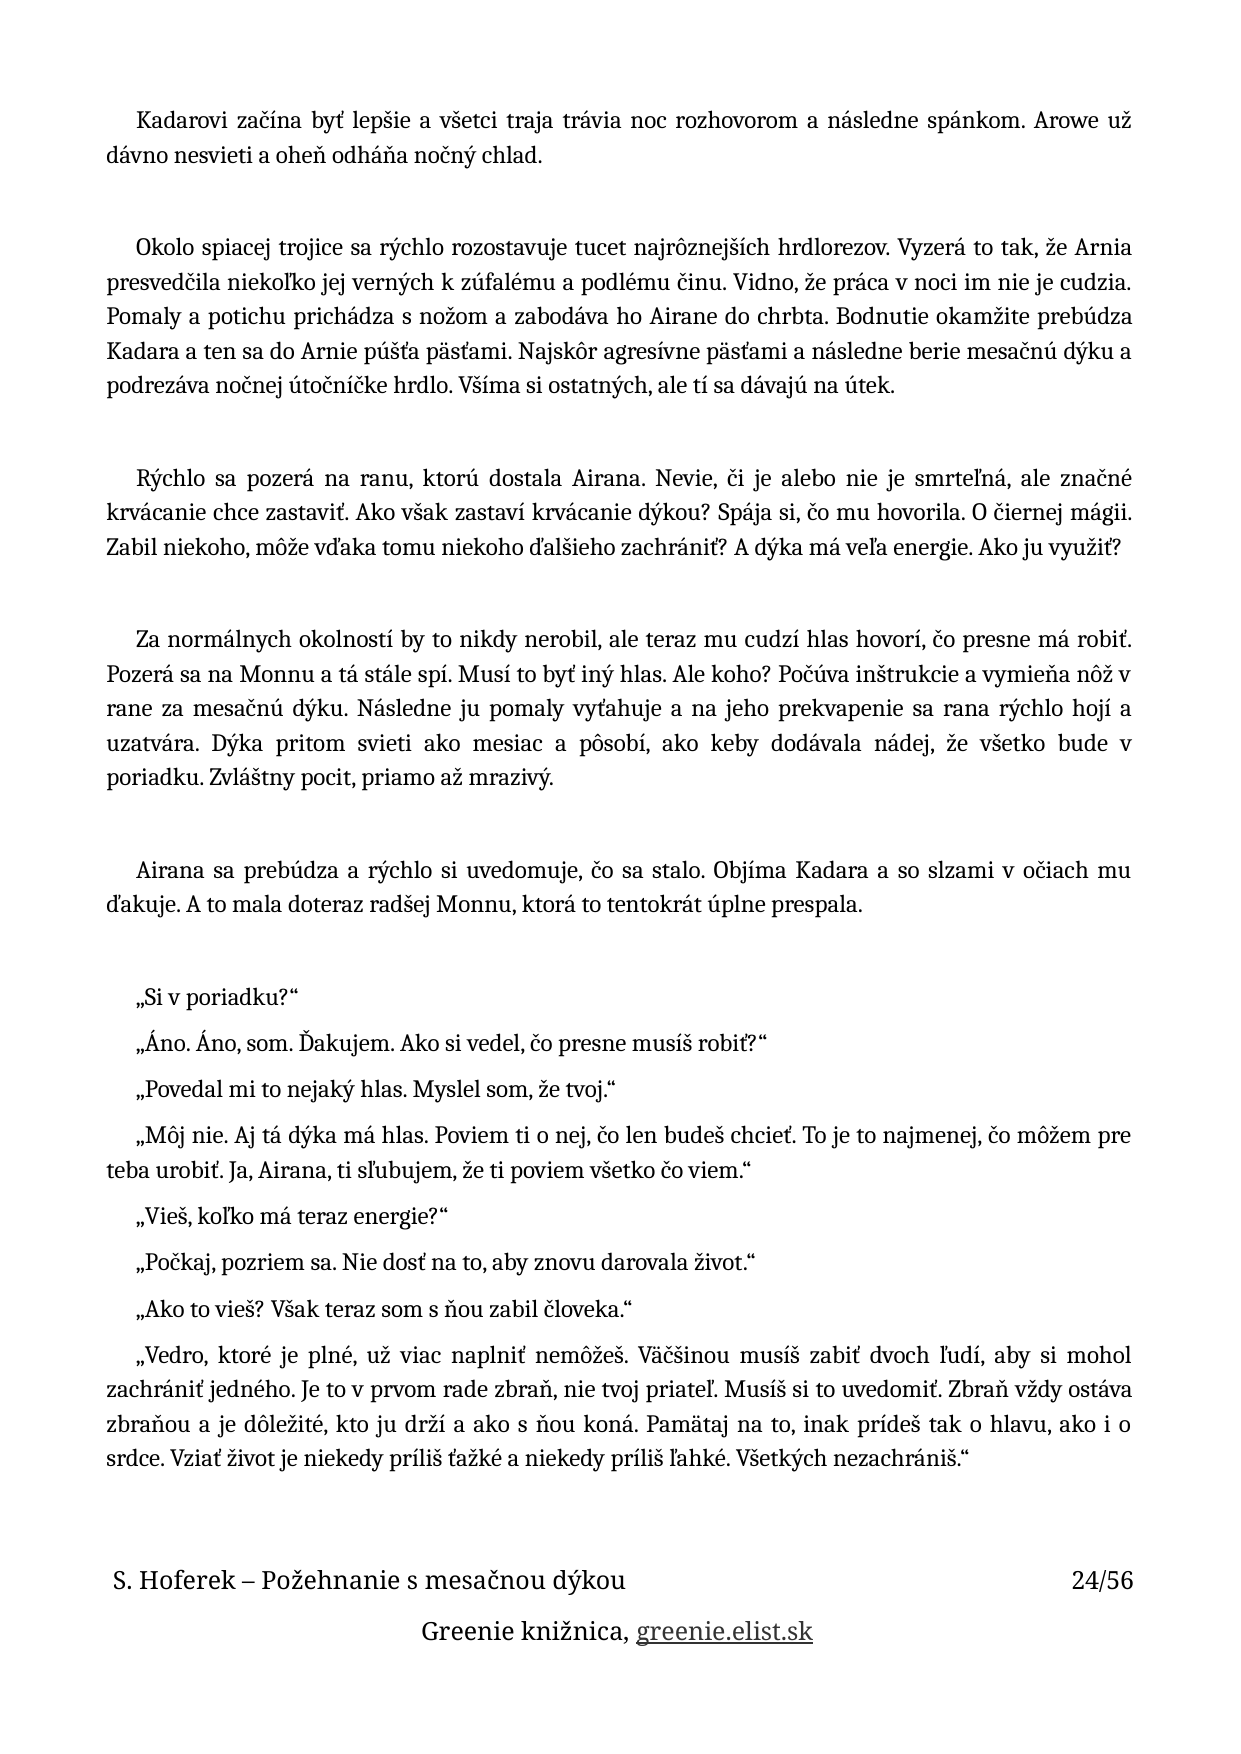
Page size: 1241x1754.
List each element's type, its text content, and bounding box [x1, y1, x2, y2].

text „Môj nie. Aj tá dýka má hlas. Poviem ti o nej, čo len budeš chcieť. To je to najmenej, čo môžem pre teba urobiť. Ja, Airana, ti sľubujem, že ti poviem všetko čo viem.“ [106, 1121, 1134, 1184]
text „Vieš, koľko má teraz energie?“ [106, 1202, 1134, 1231]
text „Ako to vieš? Však teraz som s ňou zabil človeka.“ [106, 1294, 1134, 1323]
text „Počkaj, pozriem sa. Nie dosť na to, aby znovu darovala život.“ [106, 1248, 1134, 1277]
text Za normálnych okolností by to nikdy nerobil, ale teraz mu cudzí hlas hovorí, čo presne má robiť. Pozerá sa na Monnu a tá stále spí. Musí to byť iný hlas. Ale koho? Počúva inštrukcie a vymieňa nôž v rane za mesačnú dýku. Následne ju pomaly vyťahuje a na jeho prekvapenie sa rana rýchlo hojí a uzatvára. Dýka pritom svieti ako mesiac a pôsobí, ako keby dodávala nádej, že všetko bude v poriadku. Zvláštny pocit, priamo až mrazivý. [106, 625, 1134, 792]
text „Áno. Áno, som. Ďakujem. Ako si vedel, čo presne musíš robiť?“ [106, 1029, 1134, 1057]
text Kadarovi začína byť lepšie a všetci traja trávia noc rozhovorom a následne spánkom. Arowe už dávno nesvieti a oheň odháňa nočný chlad. [106, 106, 1134, 169]
text Airana sa prebúdza a rýchlo si uvedomuje, čo sa stalo. Objíma Kadara a so slzami v očiach mu ďakuje. A to mala doteraz radšej Monnu, ktorá to tentokrát úplne prespala. [106, 856, 1134, 919]
text Okolo spiacej trojice sa rýchlo rozostavuje tucet najrôznejších hrdlorezov. Vyzerá to tak, že Arnia presvedčila niekoľko jej verných k zúfalému a podlému činu. Vidno, že práca v noci im nie je cudzia. Pomaly a potichu prichádza s nožom a zabodáva ho Airane do chrbta. Bodnutie okamžite prebúdza Kadara a ten sa do Arnie púšťa päsťami. Najskôr agresívne päsťami a následne berie mesačnú dýku a podrezáva nočnej útočníčke hrdlo. Všíma si ostatných, ale tí sa dávajú na útek. [106, 233, 1134, 400]
text Rýchlo sa pozerá na ranu, ktorú dostala Airana. Nevie, či je alebo nie je smrteľná, ale značné krvácanie chce zastaviť. Ako však zastaví krvácanie dýkou? Spája si, čo mu hovorila. O čiernej mágii. Zabil niekoho, môže vďaka tomu niekoho ďalšieho zachrániť? A dýka má veľa energie. Ako ju využiť? [106, 464, 1134, 561]
text „Si v poriadku?“ [106, 982, 1134, 1011]
text „Povedal mi to nejaký hlas. Myslel som, že tvoj.“ [106, 1075, 1134, 1104]
text „Vedro, ktoré je plné, už viac naplniť nemôžeš. Väčšinou musíš zabiť dvoch ľudí, aby si mohol zachrániť jedného. Je to v prvom rade zbraň, nie tvoj priateľ. Musíš si to uvedomiť. Zbraň vždy ostáva zbraňou a je dôležité, kto ju drží a ako s ňou koná. Pamätaj na to, inak prídeš tak o hlavu, ako i o srdce. Vziať život je niekedy príliš ťažké a niekedy príliš ľahké. Všetkých nezachrániš.“ [106, 1341, 1134, 1473]
